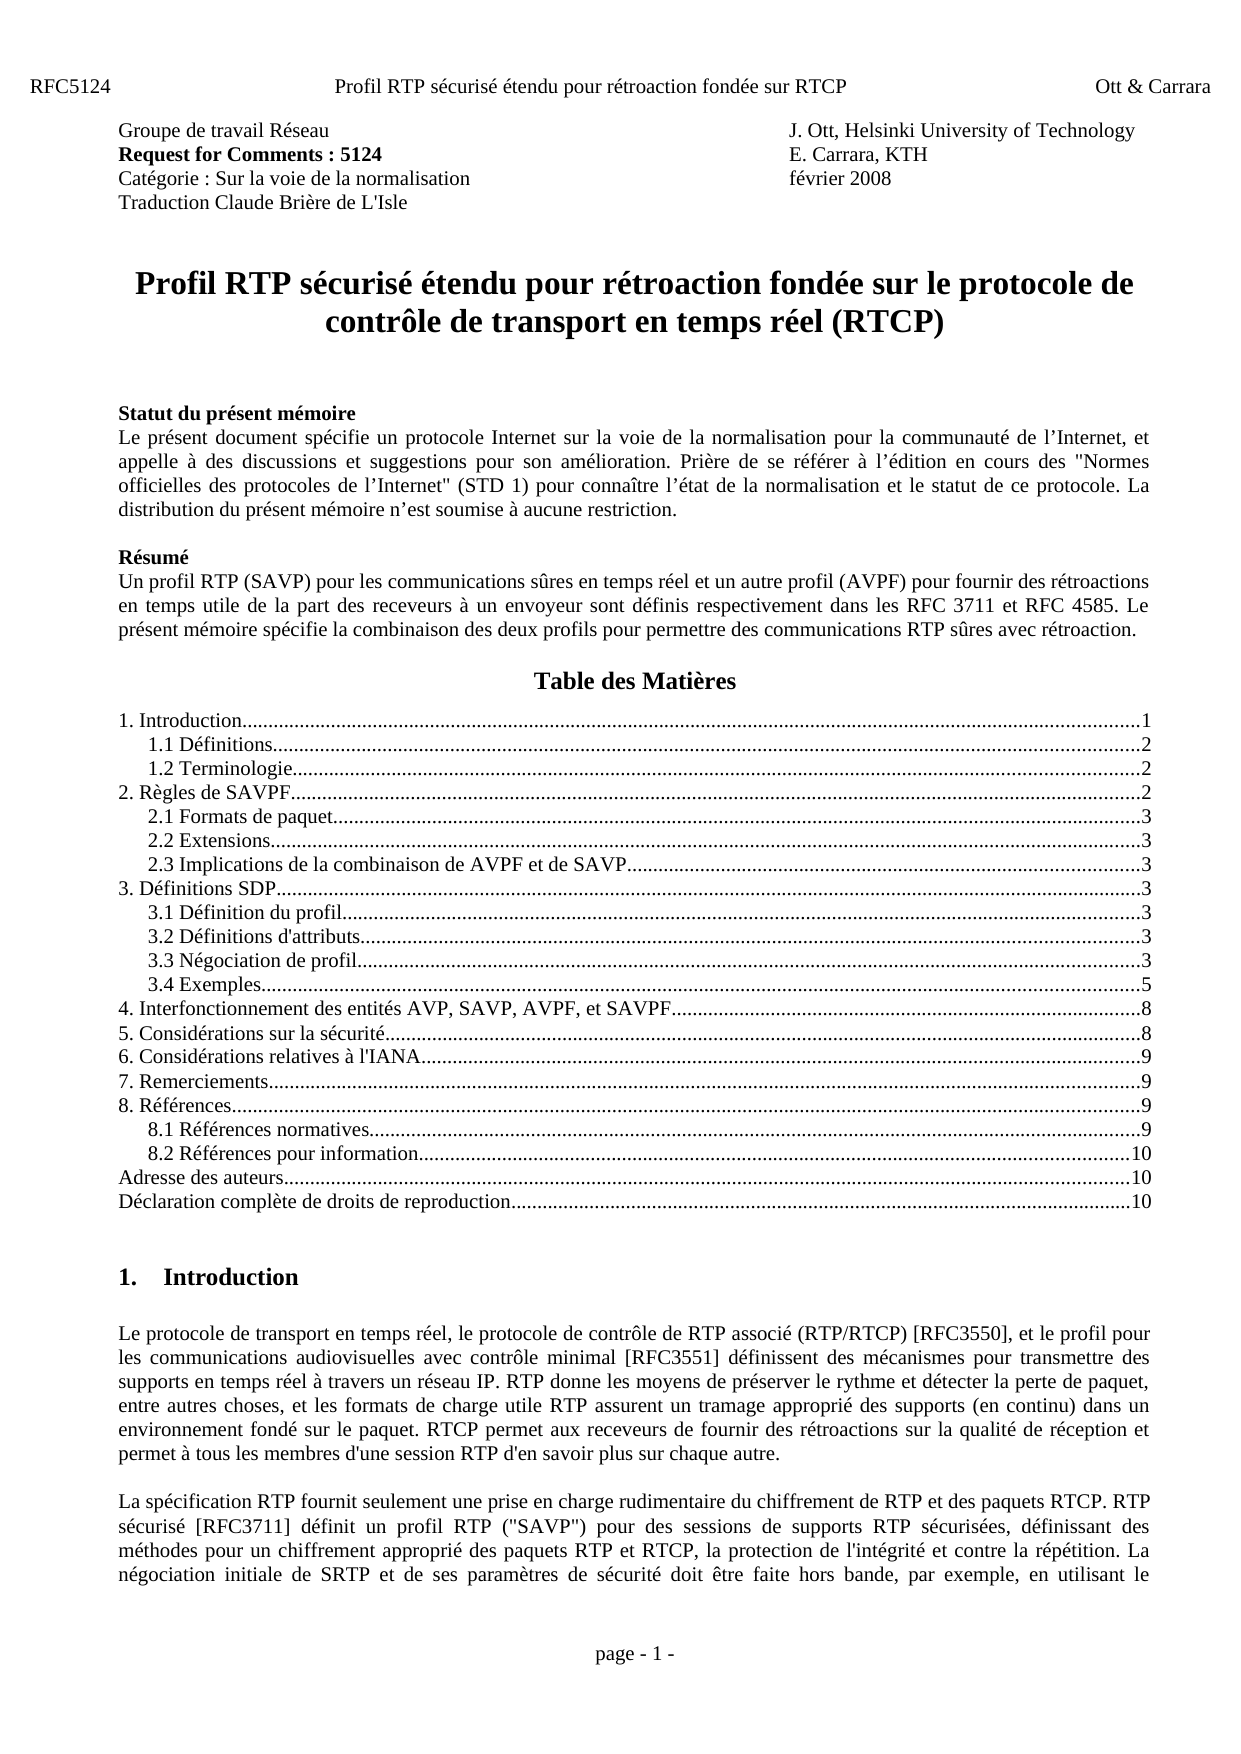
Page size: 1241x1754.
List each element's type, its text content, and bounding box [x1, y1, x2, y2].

text Un profil RTP (SAVP) pour les communications sûres en temps réel et un autre profil (AVPF) pour fournir des rétroactions en temps utile de la part des receveurs à un envoyeur sont définis respectivement dans les RFC 3711 et RFC 4585. Le présent mémoire spécifie la combinaison des deux profils pour permettre des communications RTP sûres avec rétroaction. [118, 569, 1152, 641]
table_cell E. Carrara, KTH [778, 142, 1155, 166]
table_header Groupe de travail Réseau [107, 118, 778, 142]
text 3.4 Exemples 5 [148, 972, 1152, 996]
text 1.2 Terminologie 2 [148, 756, 1152, 780]
text 3.3 Négociation de profil 3 [148, 948, 1152, 972]
text Le présent document spécifie un protocole Internet sur la voie de la normalisation pour la communauté de l’Internet, et appelle à des discussions et suggestions pour son amélioration. Prière de se référer à l’édition en cours des "Normes officielles des protocoles de l’Internet" (STD 1) pour connaître l’état de la normalisation et le statut de ce protocole. La distribution du présent mémoire n’est soumise à aucune restriction. [118, 425, 1152, 521]
text 8.1 Références normatives 9 [148, 1117, 1152, 1141]
table_header J. Ott, Helsinki University of Technology [778, 118, 1155, 142]
text 3. Définitions SDP 3 [118, 876, 1152, 900]
text La spécification RTP fournit seulement une prise en charge rudimentaire du chiffrement de RTP et des paquets RTCP. RTP sécurisé [RFC3711] définit un profil RTP ("SAVP") pour des sessions de supports RTP sécurisées, définissant des méthodes pour un chiffrement approprié des paquets RTP et RTCP, la protection de l'intégrité et contre la répétition. La négociation initiale de SRTP et de ses paramètres de sécurité doit être faite hors bande, par exemple, en utilisant le [118, 1489, 1152, 1586]
text Déclaration complète de droits de reproduction 10 [118, 1189, 1152, 1213]
table_cell Catégorie : Sur la voie de la normalisation [107, 166, 778, 190]
text Statut du présent mémoire [118, 401, 1152, 425]
text 2.2 Extensions 3 [148, 828, 1152, 852]
table_cell février 2008 [778, 166, 1155, 190]
text 2.1 Formats de paquet 3 [148, 804, 1152, 828]
table_cell Request for Comments : 5124 [107, 142, 778, 166]
text 1.1 Définitions 2 [148, 732, 1152, 756]
text 1. Introduction 1 [118, 708, 1152, 732]
text 5. Considérations sur la sécurité 8 [118, 1020, 1152, 1044]
text 3.2 Définitions d'attributs 3 [148, 924, 1152, 948]
table_cell [778, 190, 1155, 214]
text Adresse des auteurs 10 [118, 1165, 1152, 1189]
text 2.3 Implications de la combinaison de AVPF et de SAVP 3 [148, 852, 1152, 876]
text Résumé [118, 545, 1152, 569]
text 4. Interfonctionnement des entités AVP, SAVP, AVPF, et SAVPF 8 [118, 996, 1152, 1020]
text 3.1 Définition du profil 3 [148, 900, 1152, 924]
text Le protocole de transport en temps réel, le protocole de contrôle de RTP associé (RTP/RTCP) [RFC3550], et le profil pour les communications audiovisuelles avec contrôle minimal [RFC3551] définissent des mécanismes pour transmettre des supports en temps réel à travers un réseau IP. RTP donne les moyens de préserver le rythme et détecter la perte de paquet, entre autres choses, et les formats de charge utile RTP assurent un tramage approprié des supports (en continu) dans un environnement fondé sur le paquet. RTCP permet aux receveurs de fournir des rétroactions sur la qualité de réception et permet à tous les membres d'une session RTP d'en savoir plus sur chaque autre. [118, 1321, 1152, 1465]
text 6. Considérations relatives à l'IANA 9 [118, 1044, 1152, 1068]
text 8. Références 9 [118, 1093, 1152, 1117]
text 2. Règles de SAVPF 2 [118, 780, 1152, 804]
text 8.2 Références pour information 10 [148, 1141, 1152, 1165]
subtitle Table des Matières [118, 666, 1152, 695]
subtitle Profil RTP sécurisé étendu pour rétroaction fondée sur le protocole de contrôle de transport en temps réel (RTCP) [118, 263, 1152, 340]
text 7. Remerciements 9 [118, 1068, 1152, 1093]
table_cell Traduction Claude Brière de L'Isle [107, 190, 778, 214]
subtitle 1. Introduction [118, 1262, 1152, 1291]
